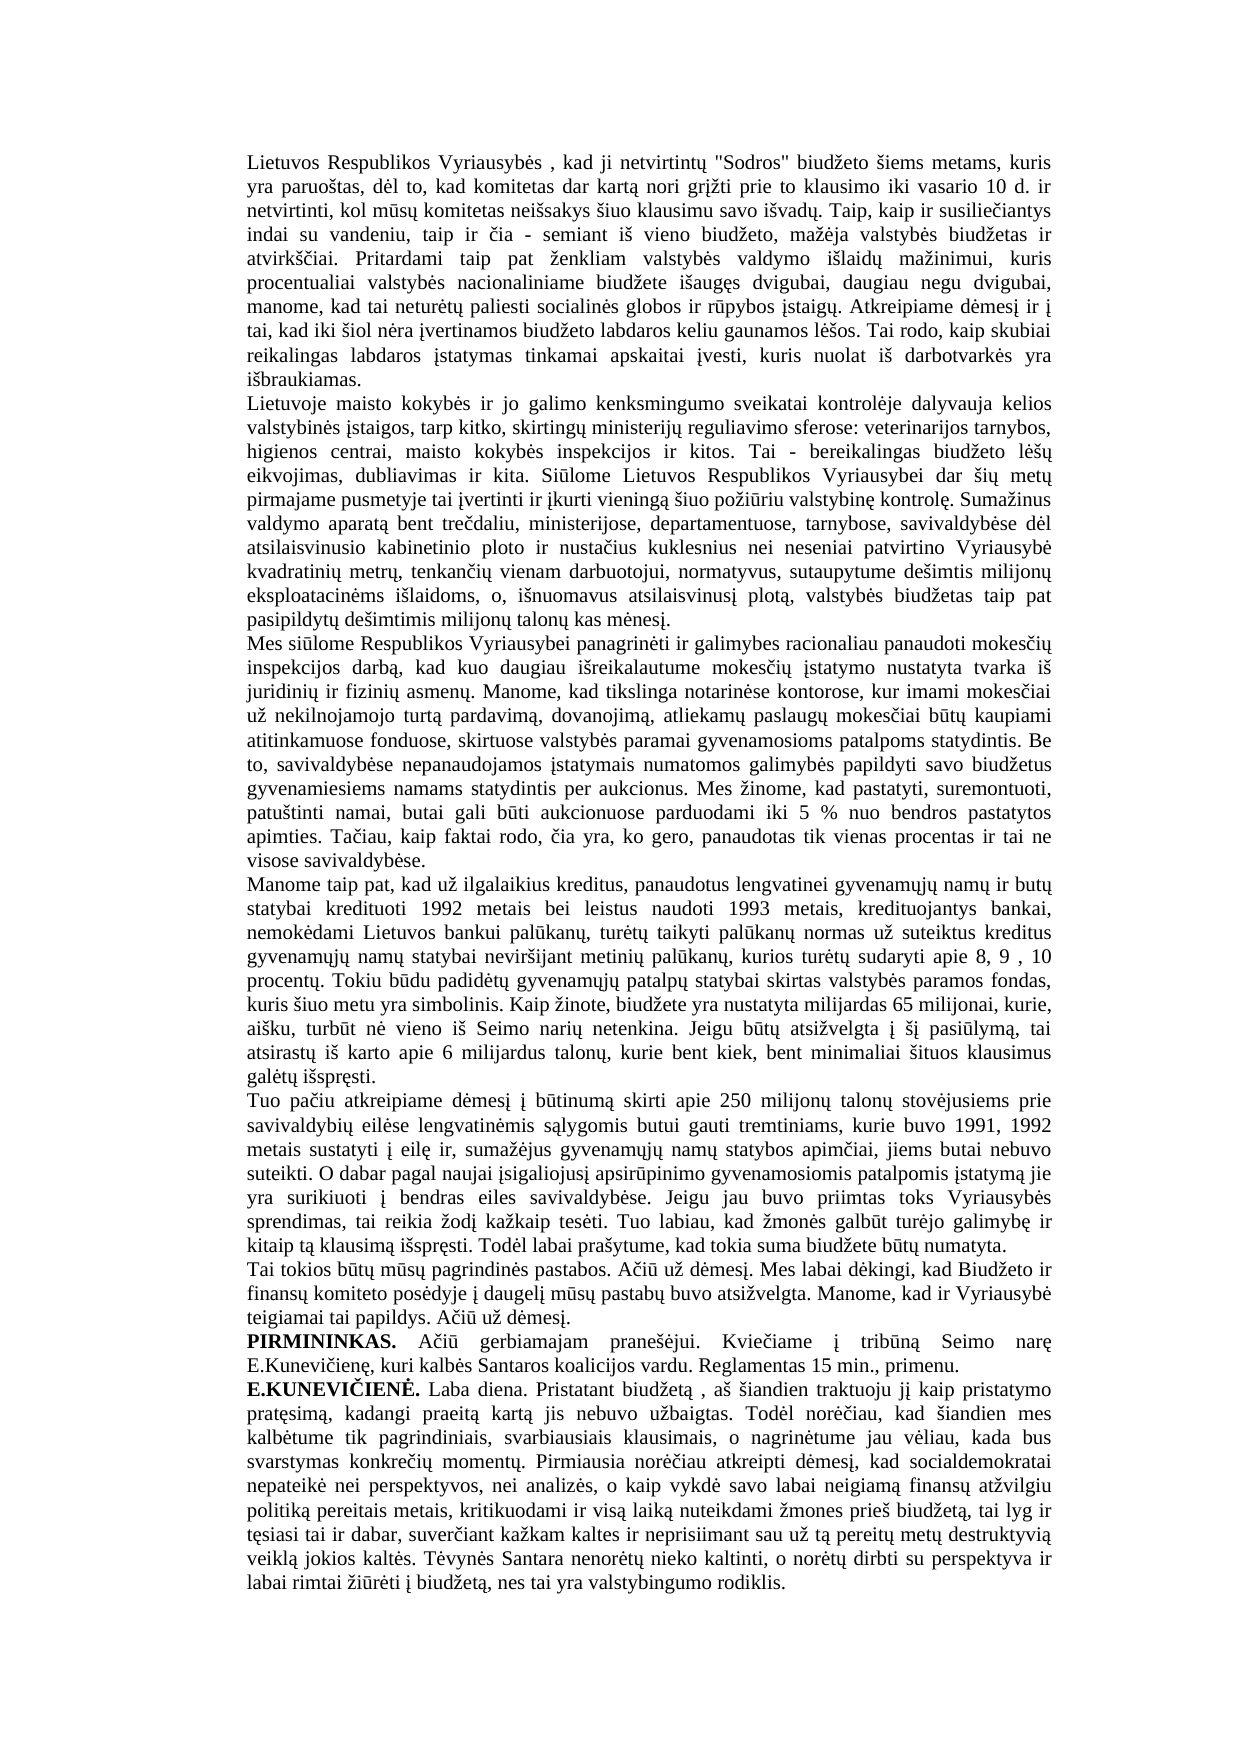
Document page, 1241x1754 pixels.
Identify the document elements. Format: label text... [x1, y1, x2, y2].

text Manome taip pat, kad už ilgalaikius kreditus, panaudotus lengvatinei gyvenamųjų namų ir butų statybai kredituoti 1992 metais bei leistus naudoti 1993 metais, kredituojantys bankai, nemokėdami Lietuvos bankui palūkanų, turėtų taikyti palūkanų normas už suteiktus kreditus gyvenamųjų namų statybai neviršijant metinių palūkanų, kurios turėtų sudaryti apie 8, 9 , 10 procentų. Tokiu būdu padidėtų gyvenamųjų patalpų statybai skirtas valstybės paramos fondas, kuris šiuo metu yra simbolinis. Kaip žinote, biudžete yra nustatyta milijardas 65 milijonai, kurie, aišku, turbūt nė vieno iš Seimo narių netenkina. Jeigu būtų atsižvelgta į šį pasiūlymą, tai atsirastų iš karto apie 6 milijardus talonų, kurie bent kiek, bent minimaliai šituos klausimus galėtų išspręsti. [247, 872, 1053, 1088]
text Mes siūlome Respublikos Vyriausybei panagrinėti ir galimybes racionaliau panaudoti mokesčių inspekcijos darbą, kad kuo daugiau išreikalautume mokesčių įstatymo nustatyta tvarka iš juridinių ir fizinių asmenų. Manome, kad tikslinga notarinėse kontorose, kur imami mokesčiai už nekilnojamojo turtą pardavimą, dovanojimą, atliekamų paslaugų mokesčiai būtų kaupiami atitinkamuose fonduose, skirtuose valstybės paramai gyvenamosioms patalpoms statydintis. Be to, savivaldybėse nepanaudojamos įstatymais numatomos galimybės papildyti savo biudžetus gyvenamiesiems namams statydintis per aukcionus. Mes žinome, kad pastatyti, suremontuoti, patuštinti namai, butai gali būti aukcionuose parduodami iki 5 % nuo bendros pastatytos apimties. Tačiau, kaip faktai rodo, čia yra, ko gero, panaudotas tik vienas procentas ir tai ne visose savivaldybėse. [247, 631, 1053, 872]
text PIRMININKAS. Ačiū gerbiamajam pranešėjui. Kviečiame į tribūną Seimo narę E.Kunevičienę, kuri kalbės Santaros koalicijos vardu. Reglamentas 15 min., primenu. [247, 1329, 1053, 1377]
text Tuo pačiu atkreipiame dėmesį į būtinumą skirti apie 250 milijonų talonų stovėjusiems prie savivaldybių eilėse lengvatinėmis sąlygomis butui gauti tremtiniams, kurie buvo 1991, 1992 metais sustatyti į eilę ir, sumažėjus gyvenamųjų namų statybos apimčiai, jiems butai nebuvo suteikti. O dabar pagal naujai įsigaliojusį apsirūpinimo gyvenamosiomis patalpomis įstatymą jie yra surikiuoti į bendras eiles savivaldybėse. Jeigu jau buvo priimtas toks Vyriausybės sprendimas, tai reikia žodį kažkaip tesėti. Tuo labiau, kad žmonės galbūt turėjo galimybę ir kitaip tą klausimą išspręsti. Todėl labai prašytume, kad tokia suma biudžete būtų numatyta. [247, 1088, 1053, 1257]
text Lietuvoje maisto kokybės ir jo galimo kenksmingumo sveikatai kontrolėje dalyvauja kelios valstybinės įstaigos, tarp kitko, skirtingų ministerijų reguliavimo sferose: veterinarijos tarnybos, higienos centrai, maisto kokybės inspekcijos ir kitos. Tai - bereikalingas biudžeto lėšų eikvojimas, dubliavimas ir kita. Siūlome Lietuvos Respublikos Vyriausybei dar šių metų pirmajame pusmetyje tai įvertinti ir įkurti vieningą šiuo požiūriu valstybinę kontrolę. Sumažinus valdymo aparatą bent trečdaliu, ministerijose, departamentuose, tarnybose, savivaldybėse dėl atsilaisvinusio kabinetinio ploto ir nustačius kuklesnius nei neseniai patvirtino Vyriausybė kvadratinių metrų, tenkančių vienam darbuotojui, normatyvus, sutaupytume dešimtis milijonų eksploatacinėms išlaidoms, o, išnuomavus atsilaisvinusį plotą, valstybės biudžetas taip pat pasipildytų dešimtimis milijonų talonų kas mėnesį. [247, 391, 1053, 631]
text Lietuvos Respublikos Vyriausybės , kad ji netvirtintų "Sodros" biudžeto šiems metams, kuris yra paruoštas, dėl to, kad komitetas dar kartą nori grįžti prie to klausimo iki vasario 10 d. ir netvirtinti, kol mūsų komitetas neišsakys šiuo klausimu savo išvadų. Taip, kaip ir susiliečiantys indai su vandeniu, taip ir čia - semiant iš vieno biudžeto, mažėja valstybės biudžetas ir atvirkščiai. Pritardami taip pat ženkliam valstybės valdymo išlaidų mažinimui, kuris procentualiai valstybės nacionaliniame biudžete išaugęs dvigubai, daugiau negu dvigubai, manome, kad tai neturėtų paliesti socialinės globos ir rūpybos įstaigų. Atkreipiame dėmesį ir į tai, kad iki šiol nėra įvertinamos biudžeto labdaros keliu gaunamos lėšos. Tai rodo, kaip skubiai reikalingas labdaros įstatymas tinkamai apskaitai įvesti, kuris nuolat iš darbotvarkės yra išbraukiamas. [247, 150, 1053, 391]
text E.KUNEVIČIENĖ. Laba diena. Pristatant biudžetą , aš šiandien traktuoju jį kaip pristatymo pratęsimą, kadangi praeitą kartą jis nebuvo užbaigtas. Todėl norėčiau, kad šiandien mes kalbėtume tik pagrindiniais, svarbiausiais klausimais, o nagrinėtume jau vėliau, kada bus svarstymas konkrečių momentų. Pirmiausia norėčiau atkreipti dėmesį, kad socialdemokratai nepateikė nei perspektyvos, nei analizės, o kaip vykdė savo labai neigiamą finansų atžvilgiu politiką pereitais metais, kritikuodami ir visą laiką nuteikdami žmones prieš biudžetą, tai lyg ir tęsiasi tai ir dabar, suverčiant kažkam kaltes ir neprisiimant sau už tą pereitų metų destruktyvią veiklą jokios kaltės. Tėvynės Santara nenorėtų nieko kaltinti, o norėtų dirbti su perspektyva ir labai rimtai žiūrėti į biudžetą, nes tai yra valstybingumo rodiklis. [247, 1377, 1053, 1594]
text Tai tokios būtų mūsų pagrindinės pastabos. Ačiū už dėmesį. Mes labai dėkingi, kad Biudžeto ir finansų komiteto posėdyje į daugelį mūsų pastabų buvo atsižvelgta. Manome, kad ir Vyriausybė teigiamai tai papildys. Ačiū už dėmesį. [247, 1257, 1053, 1329]
